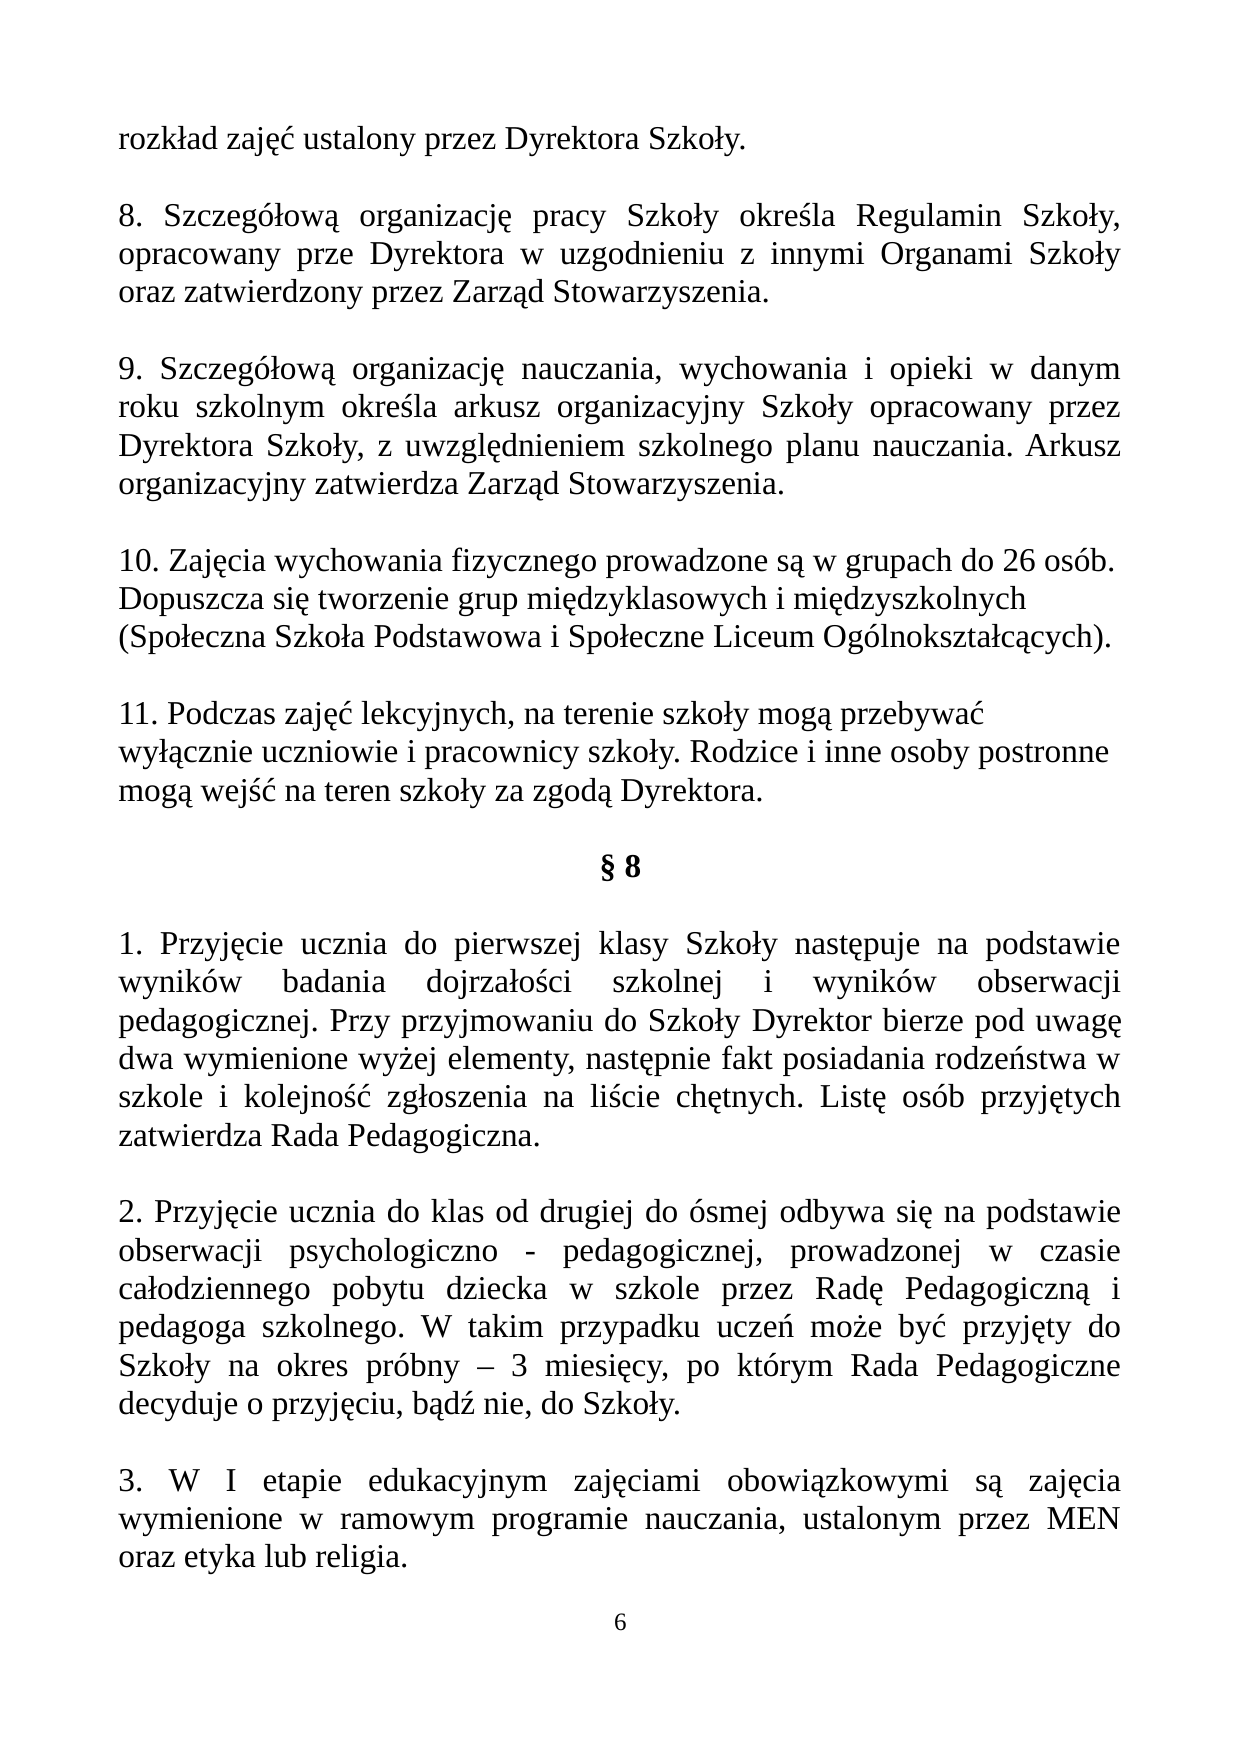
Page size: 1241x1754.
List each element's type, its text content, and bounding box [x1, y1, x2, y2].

text 1. Przyjęcie ucznia do pierwszej klasy Szkoły następuje na podstawie wyników badania dojrzałości szkolnej i wyników obserwacji pedagogicznej. Przy przyjmowaniu do Szkoły Dyrektor bierze pod uwagę dwa wymienione wyżej elementy, następnie fakt posiadania rodzeństwa w szkole i kolejność zgłoszenia na liście chętnych. Listę osób przyjętych zatwierdza Rada Pedagogiczna. [118, 923, 1122, 1153]
text rozkład zajęć ustalony przez Dyrektora Szkoły. [118, 118, 1122, 156]
text 9. Szczegółową organizację nauczania, wychowania i opieki w danym roku szkolnym określa arkusz organizacyjny Szkoły opracowany przez Dyrektora Szkoły, z uwzględnieniem szkolnego planu nauczania. Arkusz organizacyjny zatwierdza Zarząd Stowarzyszenia. [118, 348, 1122, 501]
text 10. Zajęcia wychowania fizycznego prowadzone są w grupach do 26 osób. Dopuszcza się tworzenie grup międzyklasowych i międzyszkolnych (Społeczna Szkoła Podstawowa i Społeczne Liceum Ogólnokształcących). [118, 540, 1122, 655]
text 2. Przyjęcie ucznia do klas od drugiej do ósmej odbywa się na podstawie obserwacji psychologiczno - pedagogicznej, prowadzonej w czasie całodziennego pobytu dziecka w szkole przez Radę Pedagogiczną i pedagoga szkolnego. W takim przypadku uczeń może być przyjęty do Szkoły na okres próbny – 3 miesięcy, po którym Rada Pedagogiczne decyduje o przyjęciu, bądź nie, do Szkoły. [118, 1191, 1122, 1421]
text 8. Szczegółową organizację pracy Szkoły określa Regulamin Szkoły, opracowany prze Dyrektora w uzgodnieniu z innymi Organami Szkoły oraz zatwierdzony przez Zarząd Stowarzyszenia. [118, 195, 1122, 310]
text 3. W I etapie edukacyjnym zajęciami obowiązkowymi są zajęcia wymienione w ramowym programie nauczania, ustalonym przez MEN oraz etyka lub religia. [118, 1460, 1122, 1575]
text 11. Podczas zajęć lekcyjnych, na terenie szkoły mogą przebywać wyłącznie uczniowie i pracownicy szkoły. Rodzice i inne osoby postronne mogą wejść na teren szkoły za zgodą Dyrektora. [118, 693, 1122, 808]
text § 8 [118, 846, 1122, 885]
